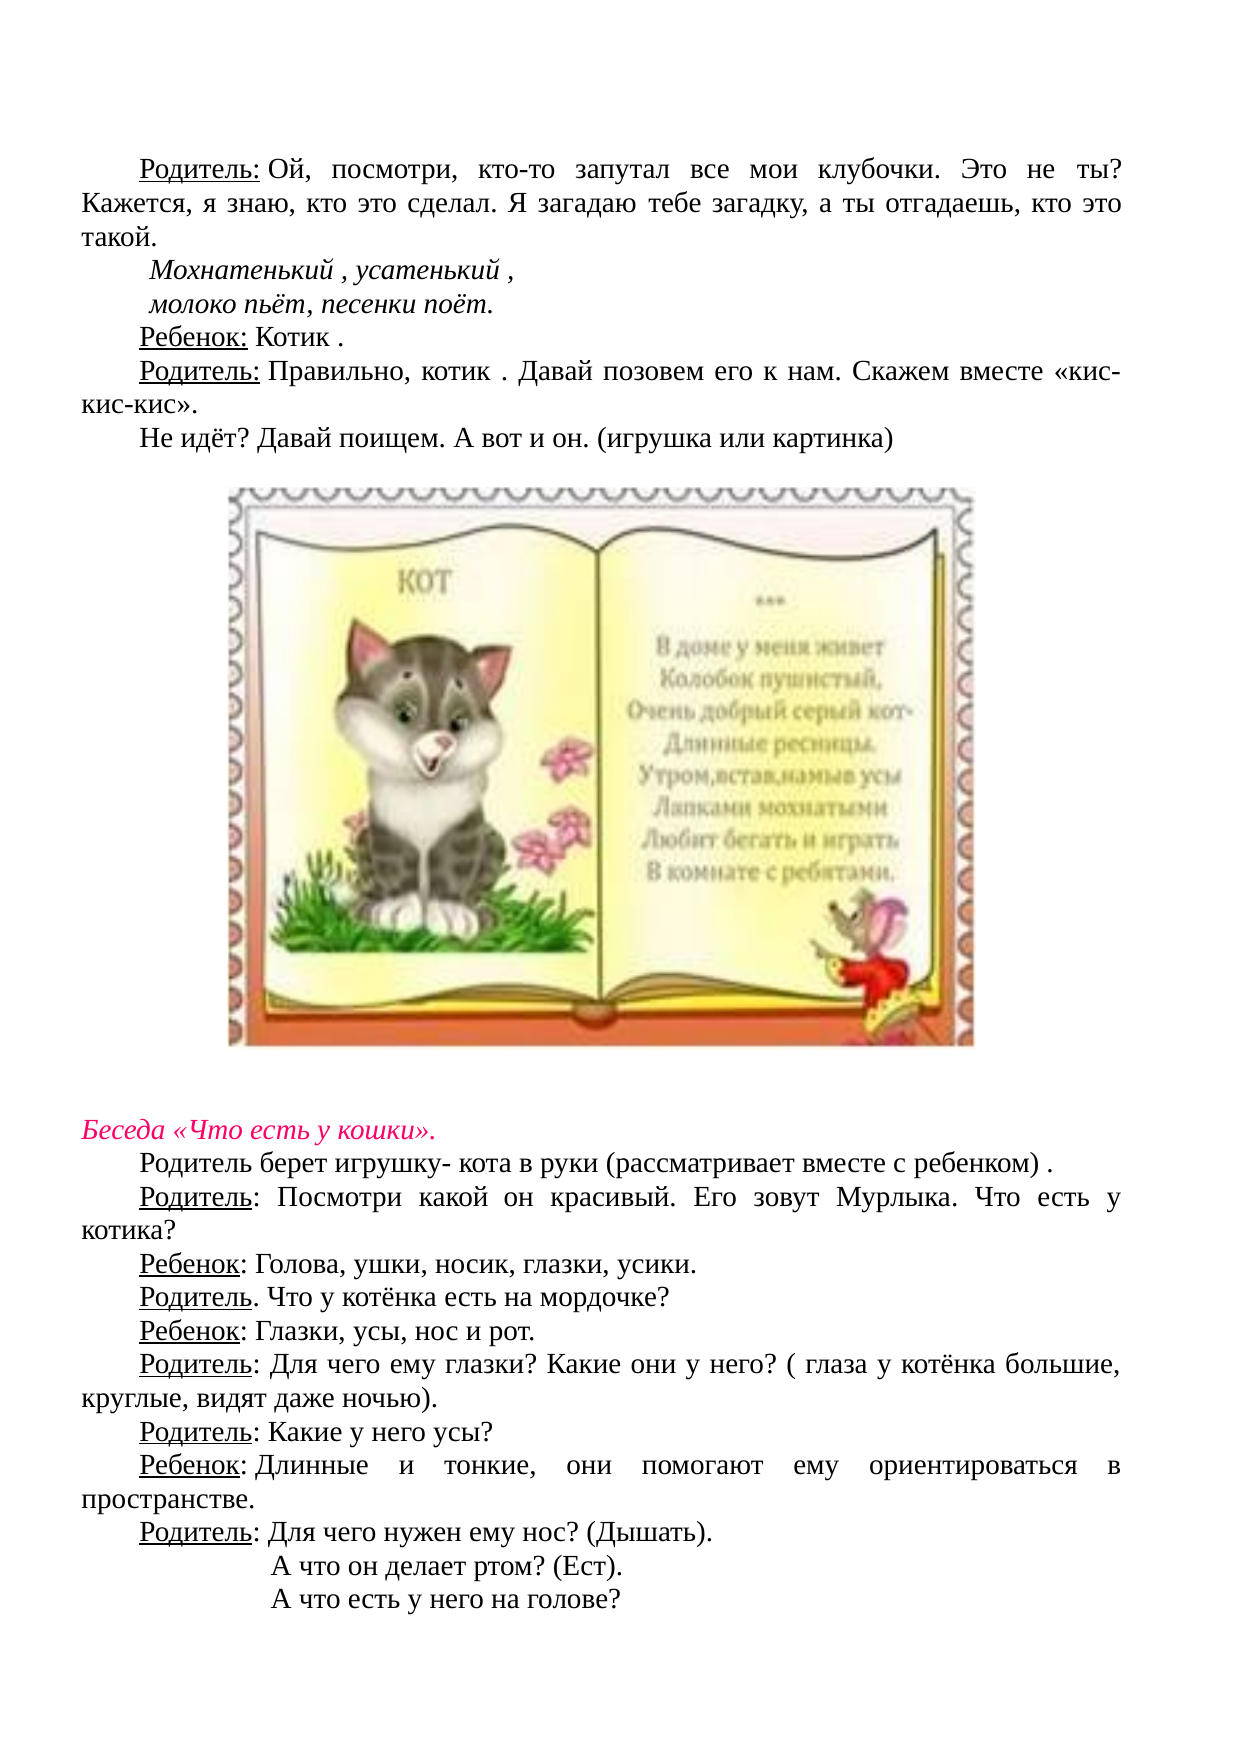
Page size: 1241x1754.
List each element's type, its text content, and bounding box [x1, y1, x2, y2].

text Ребенок: Голова, ушки, носик, глазки, усики. [81, 1246, 1122, 1279]
text Ребенок: Длинные и тонкие, они помогают ему ориентироваться в пространстве. [81, 1447, 1122, 1514]
text Родитель: Ой, посмотри, кто-то запутал все мои клубочки. Это не ты? Кажется, я знаю, кто это сделал. Я загадаю тебе загадку, а ты отгадаешь, кто это такой. [81, 152, 1122, 252]
text А что он делает ртом? (Ест). [81, 1548, 1122, 1581]
text Беседа «Что есть у кошки». [81, 1112, 1122, 1145]
text Не идёт? Давай поищем. А вот и он. (игрушка или картинка) [81, 420, 1122, 453]
text Родитель берет игрушку- кота в руки (рассматривает вместе с ребенком) . [81, 1145, 1122, 1179]
text А что есть у него на голове? [81, 1581, 1122, 1615]
text Родитель: Какие у него усы? [81, 1414, 1122, 1447]
text Родитель: Для чего ему глазки? Какие они у него? ( глаза у котёнка большие, круглые, видят даже ночью). [81, 1347, 1122, 1414]
text Родитель. Что у котёнка есть на мордочке? [81, 1279, 1122, 1313]
text Родитель: Для чего нужен ему нос? (Дышать). [81, 1514, 1122, 1548]
text Родитель: Правильно, котик . Давай позовем его к нам. Скажем вместе «кис-кис-кис». [81, 353, 1122, 420]
text Ребенок: Котик . [81, 319, 1122, 353]
text Мохнатенький , усатенький , [81, 252, 1122, 286]
text Родитель: Посмотри какой он красивый. Его зовут Мурлыка. Что есть у котика? [81, 1179, 1122, 1246]
text Ребенок: Глазки, усы, нос и рот. [81, 1313, 1122, 1347]
text молоко пьёт, песенки поёт. [81, 286, 1122, 319]
